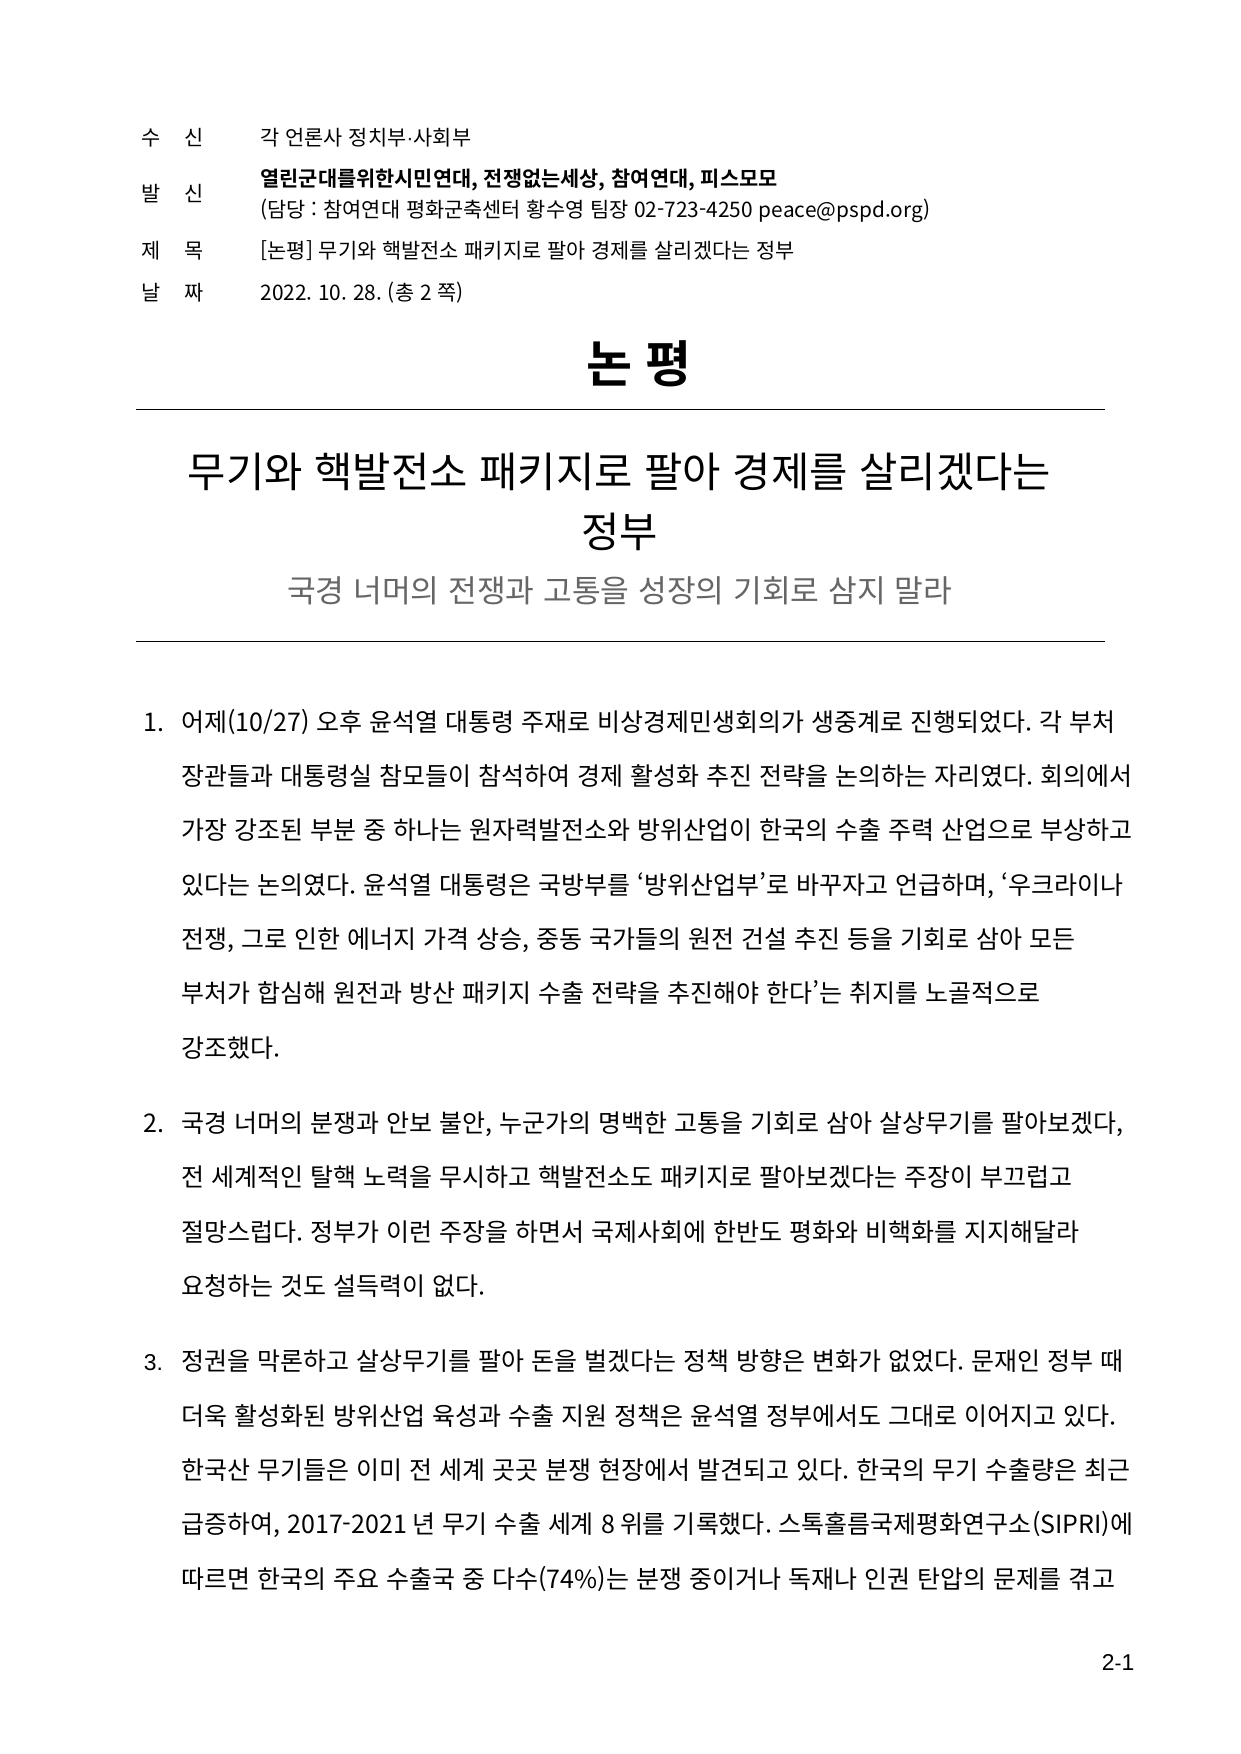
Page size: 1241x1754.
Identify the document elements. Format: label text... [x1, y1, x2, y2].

list 어제(10/27) 오후 윤석열 대통령 주재로 비상경제민생회의가 생중계로 진행되었다. 각 부처 장관들과 대통령실 참모들이 참석하여 경제 활성화 추진 전략을 논의하는 자리였다. 회의에서 가장 강조된 부분 중 하나는 원자력발전소와 방위산업이 한국의 수출 주력 산업으로 부상하고 있다는 논의였다. 윤석열 대통령은 국방부를 ‘방위산업부’로 바꾸자고 언급하며, ‘우크라이나 전쟁, 그로 인한 에너지 가격 상승, 중동 국가들의 원전 건설 추진 등을 기회로 삼아 모든 부처가 합심해 원전과 방산 패키지 수출 전략을 추진해야 한다’는 취지를 노골적으로 강조했다. [144, 702, 1134, 1064]
table_cell 논 평 [136, 313, 1104, 408]
table_cell 열린군대를위한시민연대, 전쟁없는세상, 참여연대, 피스모모 (담당 : 참여연대 평화군축센터 황수영 팀장 02-723-4250 peace@pspd.org) [255, 157, 1104, 229]
table_cell 무기와 핵발전소 패키지로 팔아 경제를 살리겠다는 정부 국경 너머의 전쟁과 고통을 성장의 기회로 삼지 말라 [136, 410, 1104, 641]
list 정권을 막론하고 살상무기를 팔아 돈을 벌겠다는 정책 방향은 변화가 없었다. 문재인 정부 때 더욱 활성화된 방위산업 육성과 수출 지원 정책은 윤석열 정부에서도 그대로 이어지고 있다. 한국산 무기들은 이미 전 세계 곳곳 분쟁 현장에서 발견되고 있다. 한국의 무기 수출량은 최근 급증하여, 2017-2021년 무기 수출 세계 8위를 기록했다. 스톡홀름국제평화연구소(SIPRI)에 따르면 한국의 주요 수출국 중 다수(74%)는 분쟁 중이거나 독재나 인권 탄압의 문제를 겪고 [144, 1342, 1134, 1596]
table_header 각 언론사 정치부·사회부 [255, 115, 1104, 157]
table_cell 발 신 [136, 157, 254, 229]
table_cell [논평] 무기와 핵발전소 패키지로 팔아 경제를 살리겠다는 정부 [255, 229, 1104, 271]
table_cell 2022. 10. 28. (총 2 쪽) [255, 271, 1104, 313]
table_cell 제 목 [136, 229, 254, 271]
table_cell 날 짜 [136, 271, 254, 313]
list 국경 너머의 분쟁과 안보 불안, 누군가의 명백한 고통을 기회로 삼아 살상무기를 팔아보겠다, 전 세계적인 탈핵 노력을 무시하고 핵발전소도 패키지로 팔아보겠다는 주장이 부끄럽고 절망스럽다. 정부가 이런 주장을 하면서 국제사회에 한반도 평화와 비핵화를 지지해달라 요청하는 것도 설득력이 없다. [144, 1103, 1134, 1303]
table_header 수 신 [136, 115, 254, 157]
